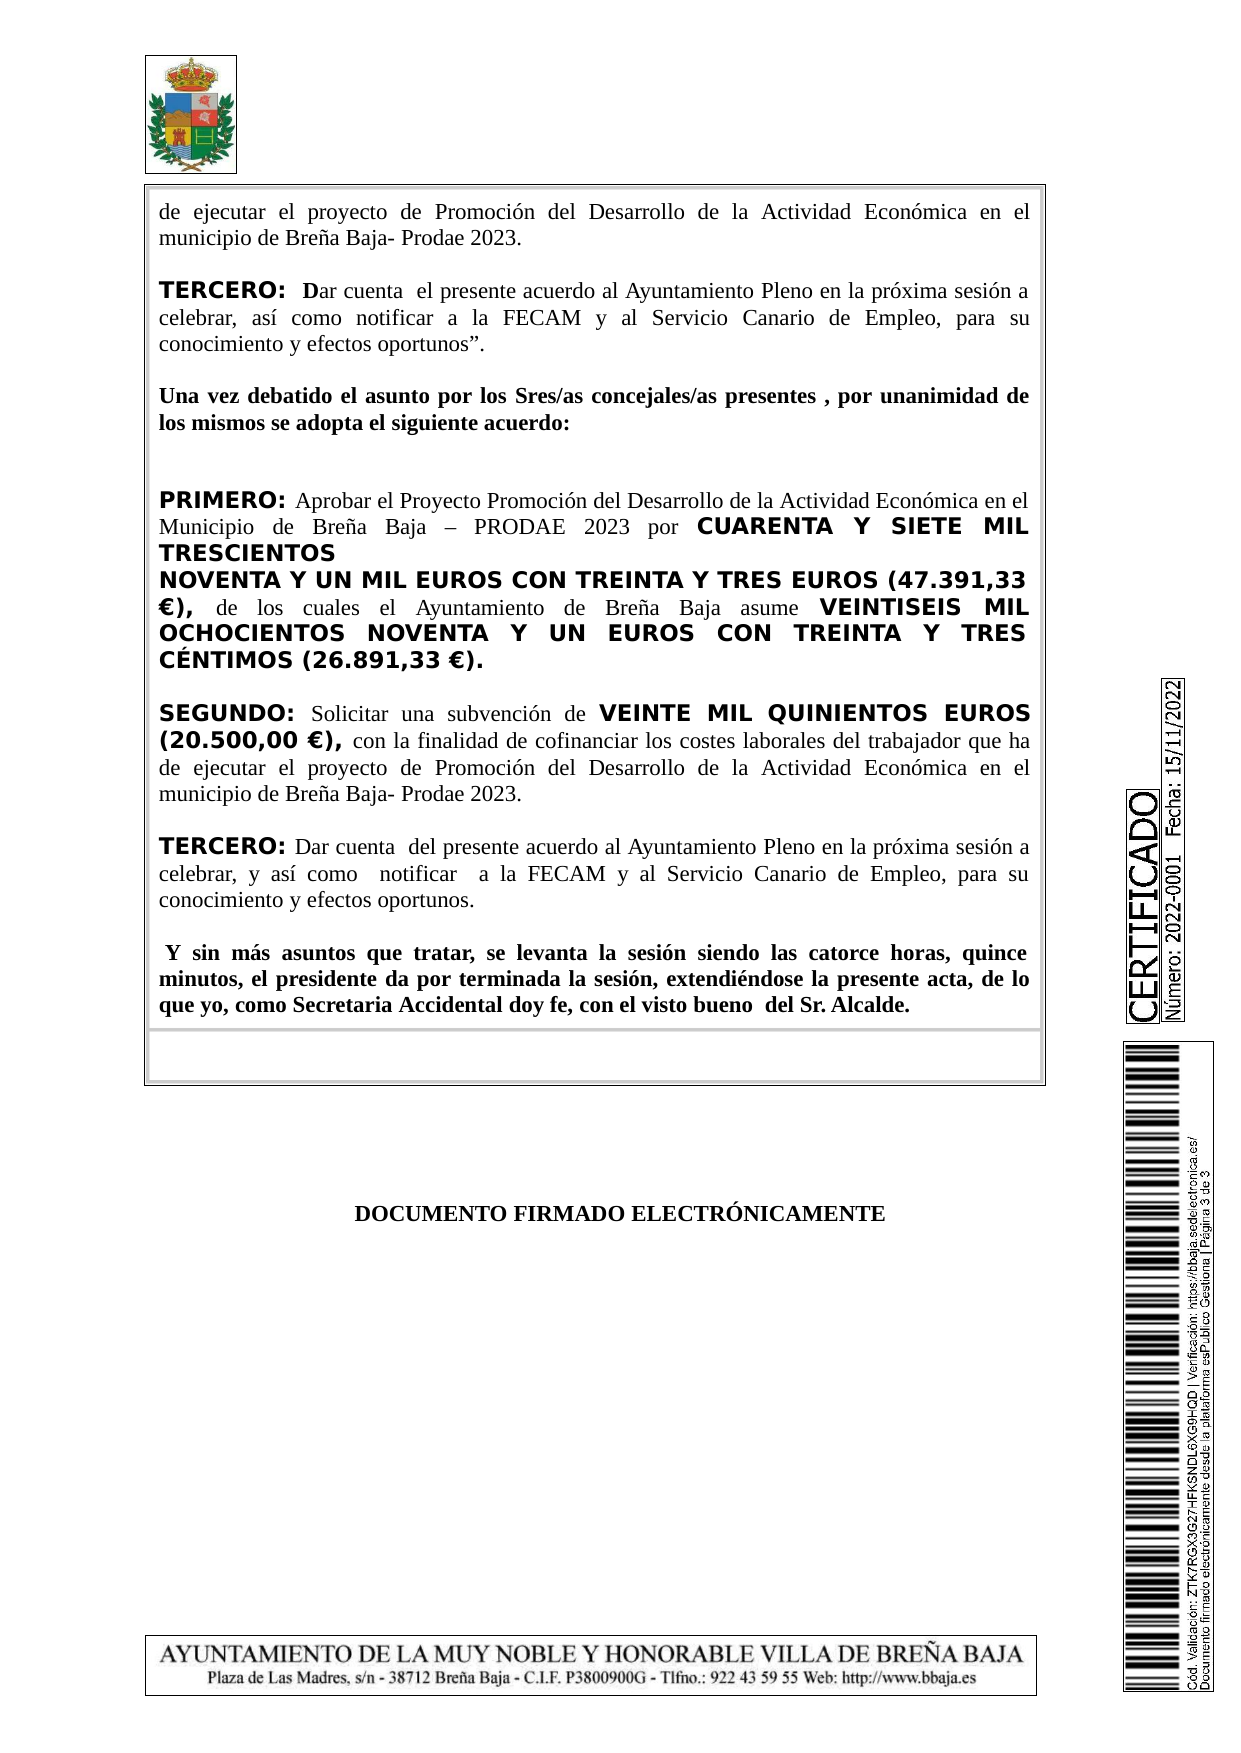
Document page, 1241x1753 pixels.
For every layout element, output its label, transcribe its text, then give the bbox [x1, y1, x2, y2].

picture [146, 56, 236, 173]
text Y sin más asuntos que tratar, se levanta la sesión siendo las catorce horas, quince [164, 940, 1054, 965]
text celebrar, y así como notificar a la FECAM y al Servicio Canario de Empleo, para su [159, 861, 1054, 886]
text de ejecutar el proyecto de Promoción del Desarrollo de la Actividad Económica en el [159, 199, 1054, 224]
text OCHOCIENTOS NOVENTA Y UN EUROS CON TREINTA Y TRES [159, 620, 1055, 647]
text Municipio de Breña Baja – PRODAE 2023 por CUARENTA Y SIETE MIL [159, 513, 1055, 540]
text Una vez debatido el asunto por los Sres/as concejales/as presentes , por unanimidad de [159, 383, 1054, 409]
text PRIMERO: Aprobar el Proyecto Promoción del Desarrollo de la Actividad Económica en el [159, 487, 1055, 513]
picture [1162, 679, 1184, 1021]
text SEGUNDO: Solicitar una subvención de VEINTE MIL QUINIENTOS EUROS [159, 700, 1055, 727]
text CÉNTIMOS (26.891,33 €). [159, 647, 1055, 674]
text NOVENTA Y UN MIL EUROS CON TREINTA Y TRES EUROS (47.391,33 [159, 567, 1055, 593]
text € [159, 594, 175, 620]
text los mismos se adopta el siguiente acuerdo: [159, 410, 1054, 435]
text conocimiento y efectos oportunos”. [159, 331, 1054, 356]
text municipio de Breña Baja- Prodae 2023. [159, 225, 1054, 250]
text minutos, el presidente da por terminada la sesión, extendiéndose la presente acta, de lo [159, 966, 1054, 991]
picture [145, 185, 1045, 1085]
picture [1127, 790, 1159, 1023]
text TERCERO: Dar cuenta del presente acuerdo al Ayuntamiento Pleno en la próxima sesión a [159, 833, 1054, 860]
text que yo, como Secretaria Accidental doy fe, con el visto bueno del Sr. Alcalde. [159, 992, 1054, 1018]
text celebrar, así como notificar a la FECAM y al Servicio Canario de Empleo, para su [159, 304, 1054, 330]
text DOCUMENTO FIRMADO ELECTRÓNICAMENTE [354, 1201, 911, 1226]
text municipio de Breña Baja- Prodae 2023. [159, 781, 1055, 807]
text TRESCIENTOS [159, 540, 1055, 567]
picture [1124, 1042, 1213, 1691]
text conocimiento y efectos oportunos. [159, 887, 1054, 912]
text ), de los cuales el Ayuntamiento de Breña Baja asume VEINTISEIS MIL [175, 594, 1055, 620]
text (20.500,00 €), con la finalidad de cofinanciar los costes laborales del trabajador que ha [159, 727, 1055, 754]
text de ejecutar el proyecto de Promoción del Desarrollo de la Actividad Económica en el [159, 755, 1055, 780]
text TERCERO: Dar cuenta el presente acuerdo al Ayuntamiento Pleno en la próxima sesión a [159, 277, 1054, 303]
picture [146, 1636, 1036, 1695]
